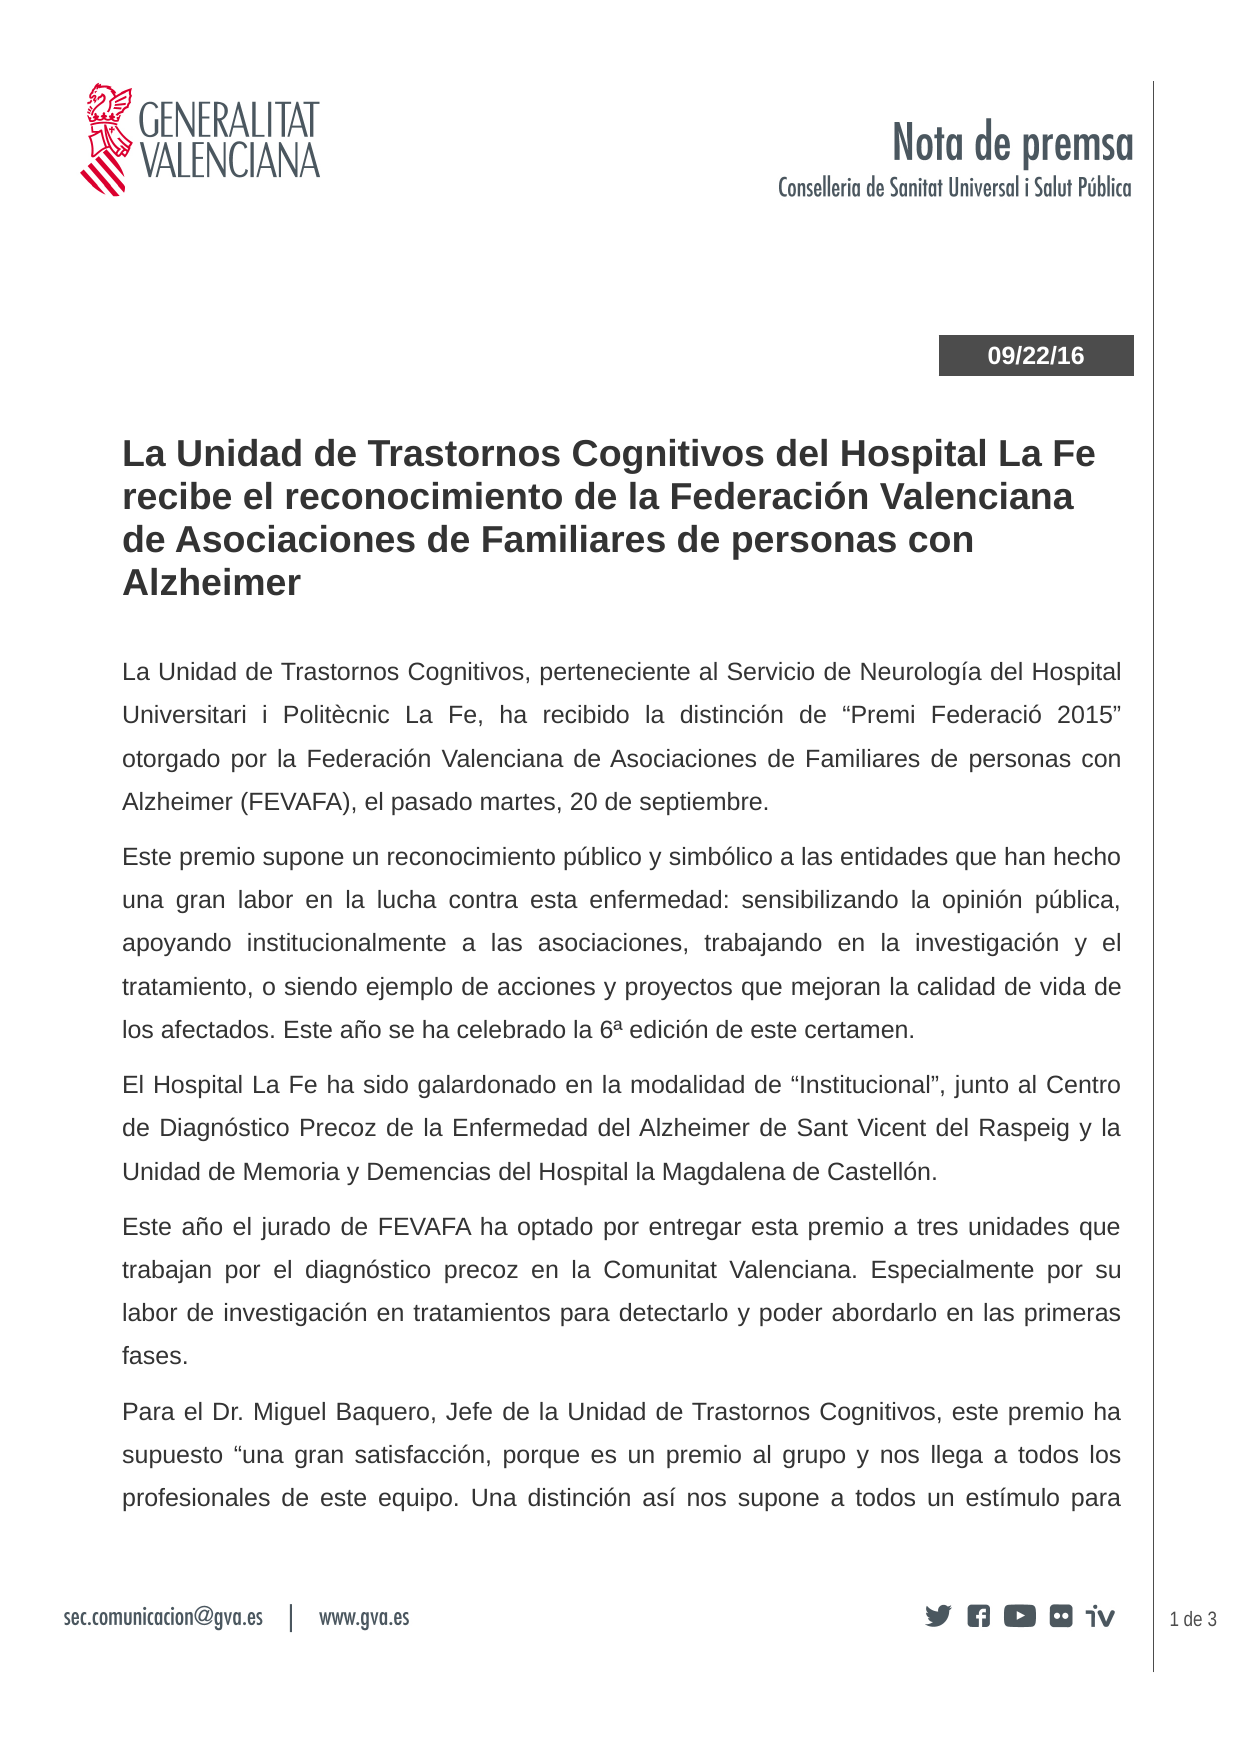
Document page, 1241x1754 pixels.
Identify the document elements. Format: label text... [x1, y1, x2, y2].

text La Unidad de Trastornos Cognitivos del Hospital La Fe recibe el reconocimiento de la Federación Valenciana de Asociaciones de Familiares de personas con Alzheimer [122, 431, 1123, 603]
text El Hospital La Fe ha sido galardonado en la modalidad de “Institucional”, junto al Centro de Diagnóstico Precoz de la Enfermedad del Alzheimer de Sant Vicent del Raspeig y la Unidad de Memoria y Demencias del Hospital la Magdalena de Castellón. [122, 1070, 1123, 1185]
text La Unidad de Trastornos Cognitivos, perteneciente al Servicio de Neurología del Hospital Universitari i Politècnic La Fe, ha recibido la distinción de “Premi Federació 2015” otorgado por la Federación Valenciana de Asociaciones de Familiares de personas con Alzheimer (FEVAFA), el pasado martes, 20 de septiembre. [122, 657, 1123, 815]
picture [0, 1582, 1241, 1754]
table_header [122, 335, 939, 375]
text Para el Dr. Miguel Baquero, Jefe de la Unidad de Trastornos Cognitivos, este premio ha supuesto “una gran satisfacción, porque es un premio al grupo y nos llega a todos los profesionales de este equipo. Una distinción así nos supone a todos un estímulo para [122, 1397, 1123, 1512]
text Este año el jurado de FEVAFA ha optado por entregar esta premio a tres unidades que trabajan por el diagnóstico precoz en la Comunitat Valenciana. Especialmente por su labor de investigación en tratamientos para detectarlo y poder abordarlo en las primeras fases. [122, 1212, 1123, 1370]
table_header 22/09/16 [940, 336, 1133, 375]
picture [0, 0, 1241, 278]
text Este premio supone un reconocimiento público y simbólico a las entidades que han hecho una gran labor en la lucha contra esta enfermedad: sensibilizando la opinión pública, apoyando institucionalmente a las asociaciones, trabajando en la investigación y el tratamiento, o siendo ejemplo de acciones y proyectos que mejoran la calidad de vida de los afectados. Este año se ha celebrado la 6ª edición de este certamen. [122, 842, 1123, 1043]
